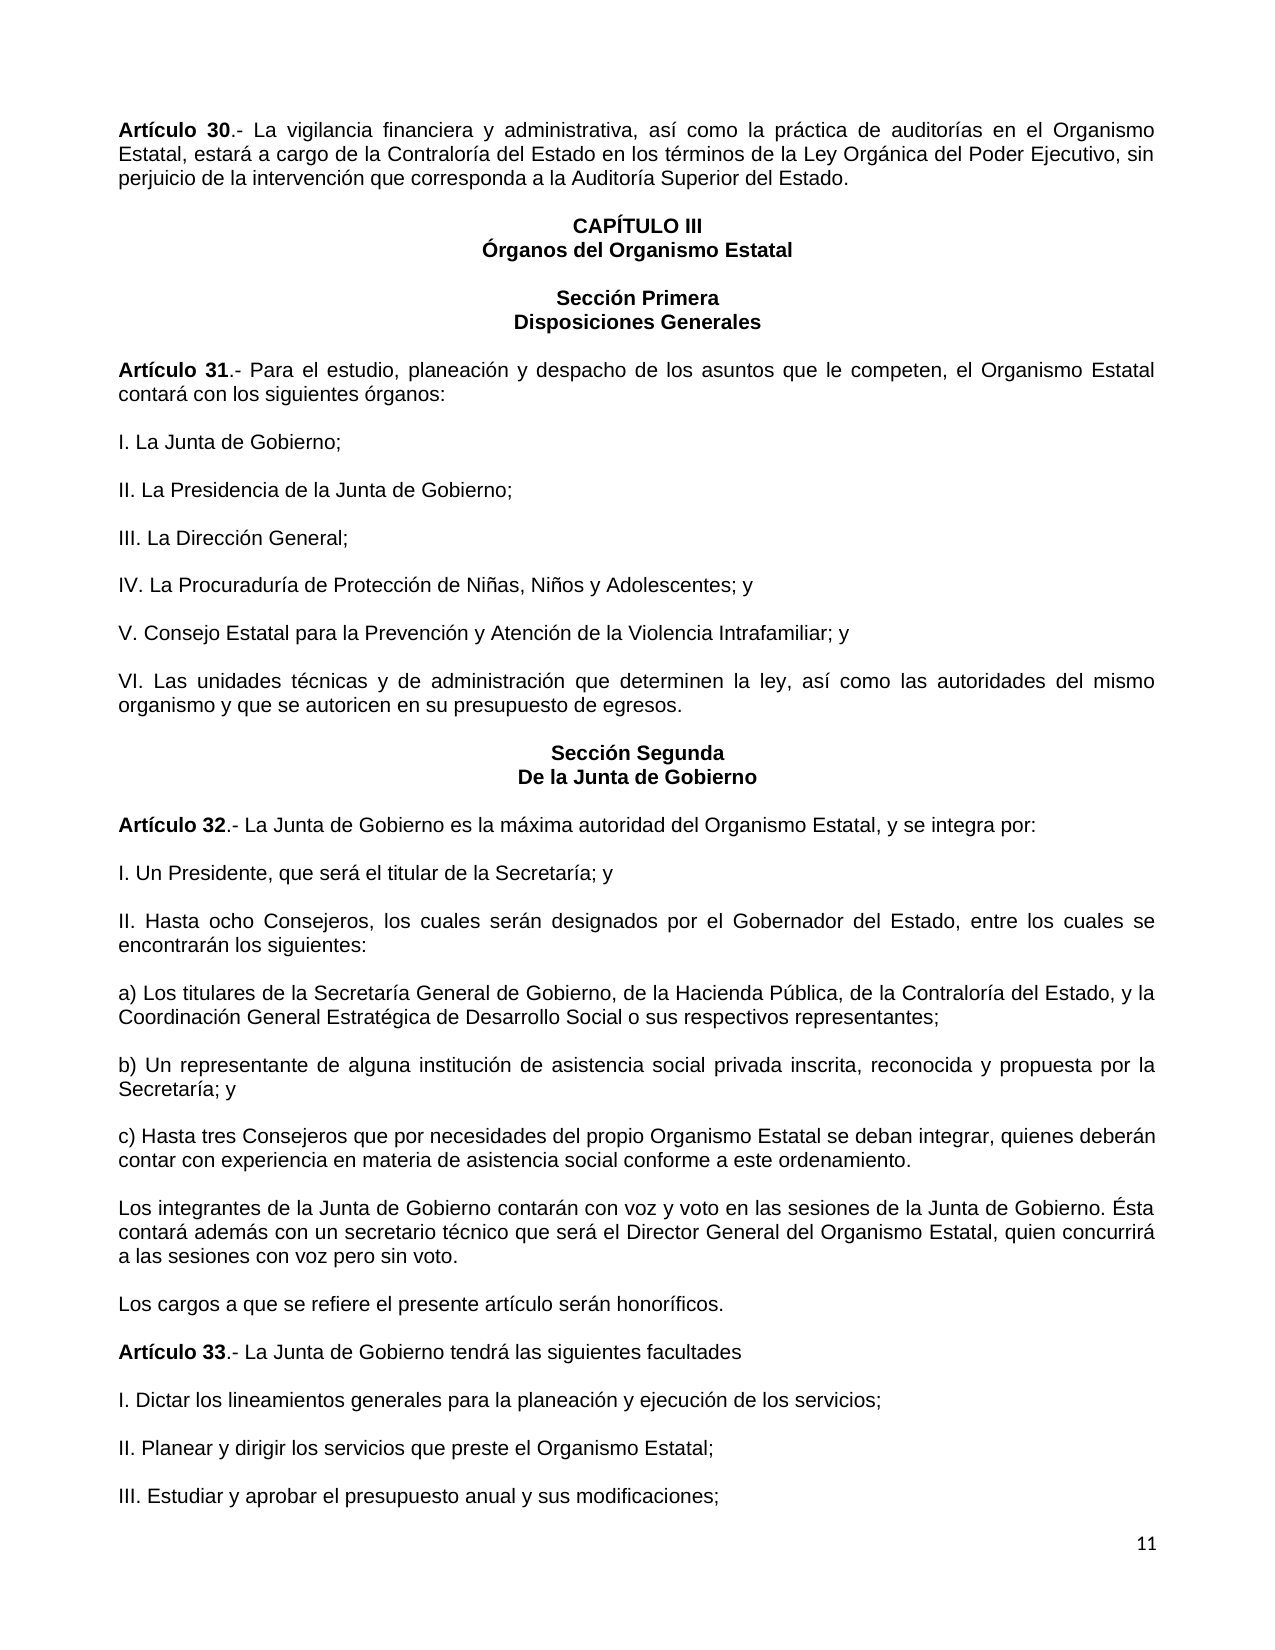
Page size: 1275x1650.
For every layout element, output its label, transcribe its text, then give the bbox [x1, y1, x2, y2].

text Los integrantes de la Junta de Gobierno contarán con voz y voto en las sesiones de la Junta de Gobierno. Ésta contará además con un secretario técnico que será el Director General del Organismo Estatal, quien concurrirá a las sesiones con voz pero sin voto. [118, 1196, 1157, 1268]
text a) Los titulares de la Secretaría General de Gobierno, de la Hacienda Pública, de la Contraloría del Estado, y la Coordinación General Estratégica de Desarrollo Social o sus respectivos representantes; [118, 981, 1157, 1028]
text I. Dictar los lineamientos generales para la planeación y ejecución de los servicios; [118, 1388, 1157, 1412]
text CAPÍTULO III [118, 214, 1157, 238]
text II. Hasta ocho Consejeros, los cuales serán designados por el Gobernador del Estado, entre los cuales se encontrarán los siguientes: [118, 909, 1157, 957]
text III. La Dirección General; [118, 525, 1157, 549]
text V. Consejo Estatal para la Prevención y Atención de la Violencia Intrafamiliar; y [118, 621, 1157, 645]
text Los cargos a que se refiere el presente artículo serán honoríficos. [118, 1292, 1157, 1316]
text c) Hasta tres Consejeros que por necesidades del propio Organismo Estatal se deban integrar, quienes deberán contar con experiencia en materia de asistencia social conforme a este ordenamiento. [118, 1124, 1157, 1172]
text Órganos del Organismo Estatal [118, 238, 1157, 262]
text Artículo 32.- La Junta de Gobierno es la máxima autoridad del Organismo Estatal, y se integra por: [118, 813, 1157, 837]
text b) Un representante de alguna institución de asistencia social privada inscrita, reconocida y propuesta por la Secretaría; y [118, 1052, 1157, 1100]
text Sección Segunda [118, 741, 1157, 765]
text Disposiciones Generales [118, 310, 1157, 334]
text Artículo 33.- La Junta de Gobierno tendrá las siguientes facultades [118, 1340, 1157, 1364]
text II. La Presidencia de la Junta de Gobierno; [118, 477, 1157, 501]
text Artículo 31.- Para el estudio, planeación y despacho de los asuntos que le competen, el Organismo Estatal contará con los siguientes órganos: [118, 358, 1157, 406]
text IV. La Procuraduría de Protección de Niñas, Niños y Adolescentes; y [118, 573, 1157, 597]
text I. La Junta de Gobierno; [118, 429, 1157, 453]
text Artículo 30.- La vigilancia financiera y administrativa, así como la práctica de auditorías en el Organismo Estatal, estará a cargo de la Contraloría del Estado en los términos de la Ley Orgánica del Poder Ejecutivo, sin perjuicio de la intervención que corresponda a la Auditoría Superior del Estado. [118, 118, 1157, 190]
text II. Planear y dirigir los servicios que preste el Organismo Estatal; [118, 1436, 1157, 1460]
text I. Un Presidente, que será el titular de la Secretaría; y [118, 861, 1157, 885]
text VI. Las unidades técnicas y de administración que determinen la ley, así como las autoridades del mismo organismo y que se autoricen en su presupuesto de egresos. [118, 669, 1157, 717]
text III. Estudiar y aprobar el presupuesto anual y sus modificaciones; [118, 1484, 1157, 1508]
text Sección Primera [118, 286, 1157, 310]
text De la Junta de Gobierno [118, 765, 1157, 789]
